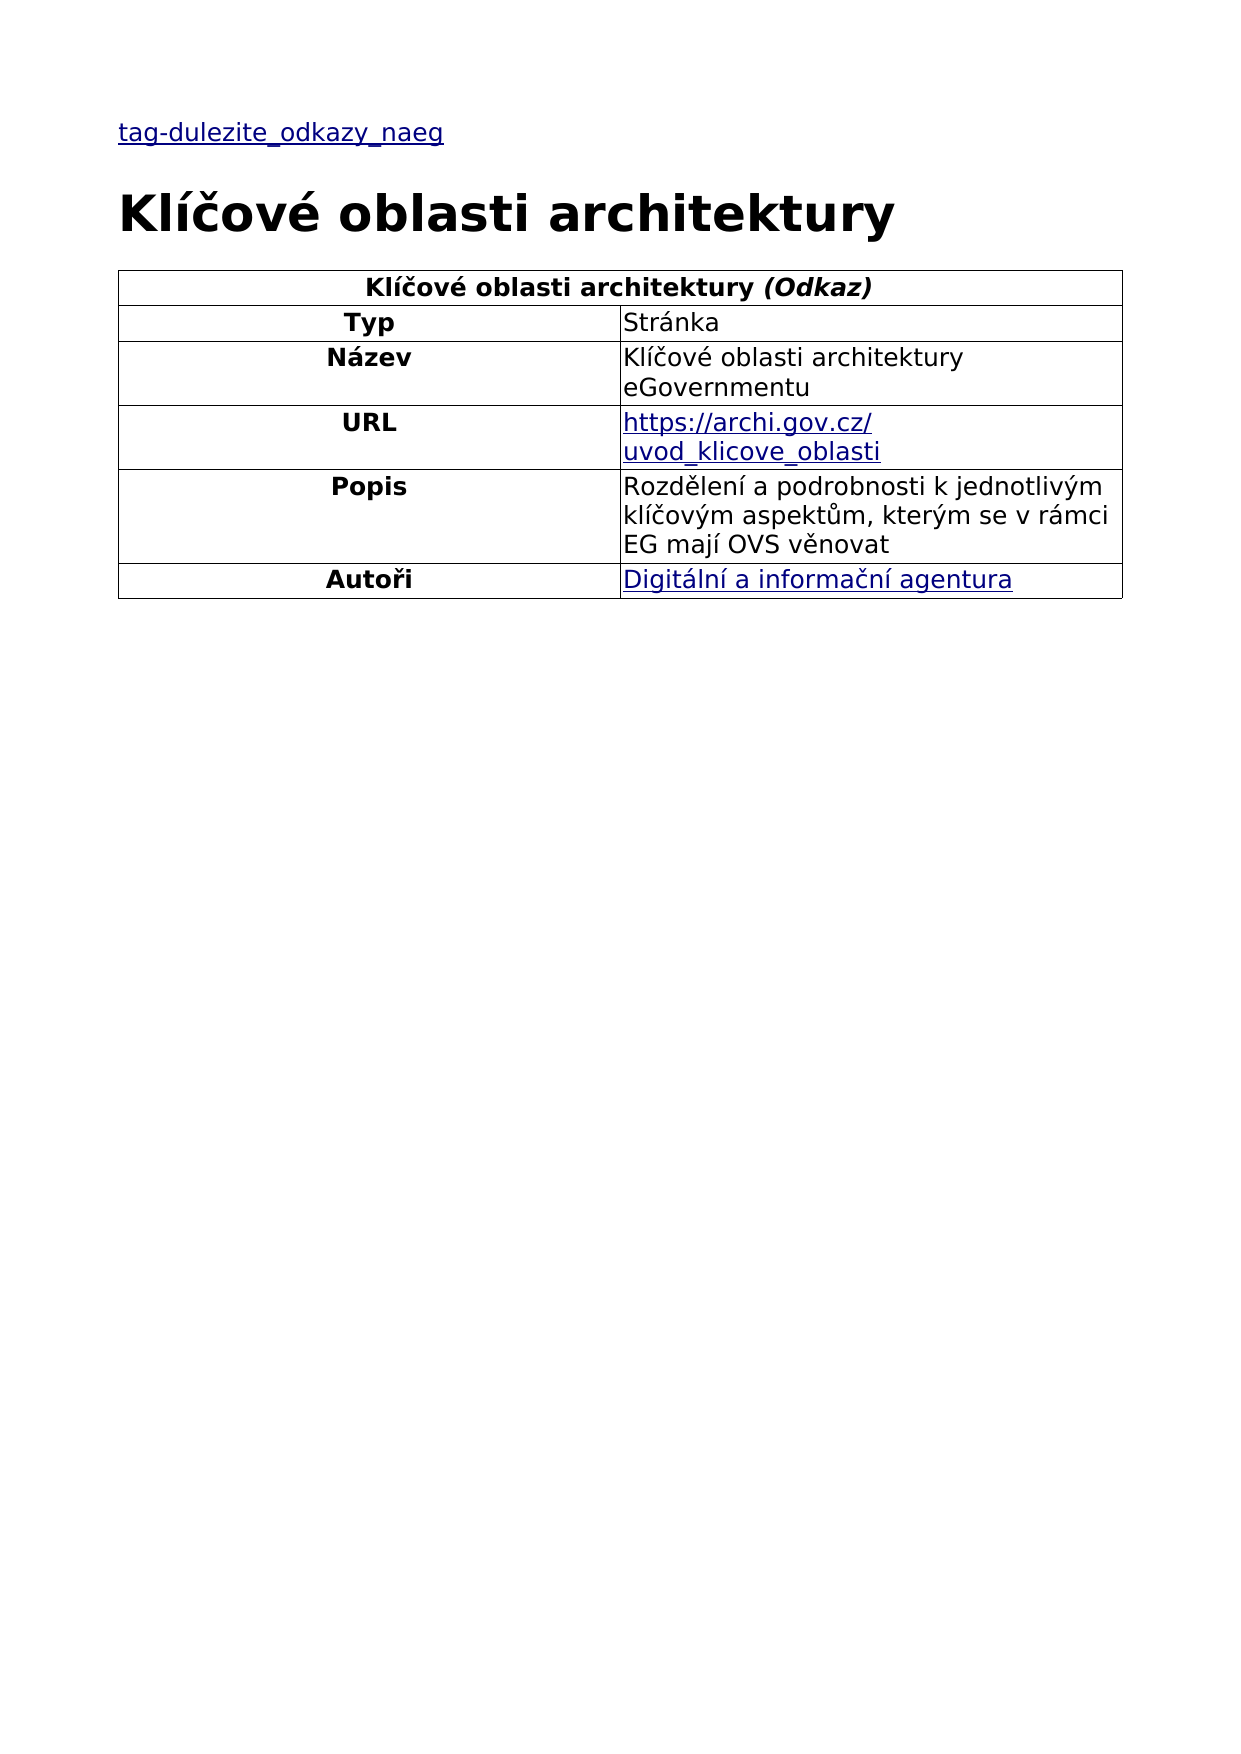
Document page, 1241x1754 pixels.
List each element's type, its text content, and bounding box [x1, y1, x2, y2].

table_cell Klíčové oblasti architektury eGovernmentu [621, 342, 1122, 405]
table_cell URL [119, 406, 620, 469]
text tag-dulezite_odkazy_naeg [118, 118, 1122, 147]
table_cell Autoři [119, 564, 620, 598]
table_cell https://archi.gov.cz/uvod_klicove_oblasti [621, 406, 1122, 469]
table_cell Rozdělení a podrobnosti k jednotlivým klíčovým aspektům, kterým se v rámci EG mají OVS věnovat [621, 470, 1122, 562]
table_cell Digitální a informační agentura [621, 564, 1122, 598]
table_header Klíčové oblasti architektury (Odkaz) [119, 271, 1122, 305]
subtitle Klíčové oblasti architektury [118, 185, 1122, 243]
table_cell Typ [119, 306, 620, 341]
table_cell Stránka [621, 306, 1122, 341]
table_cell Popis [119, 470, 620, 562]
table_cell Název [119, 342, 620, 405]
